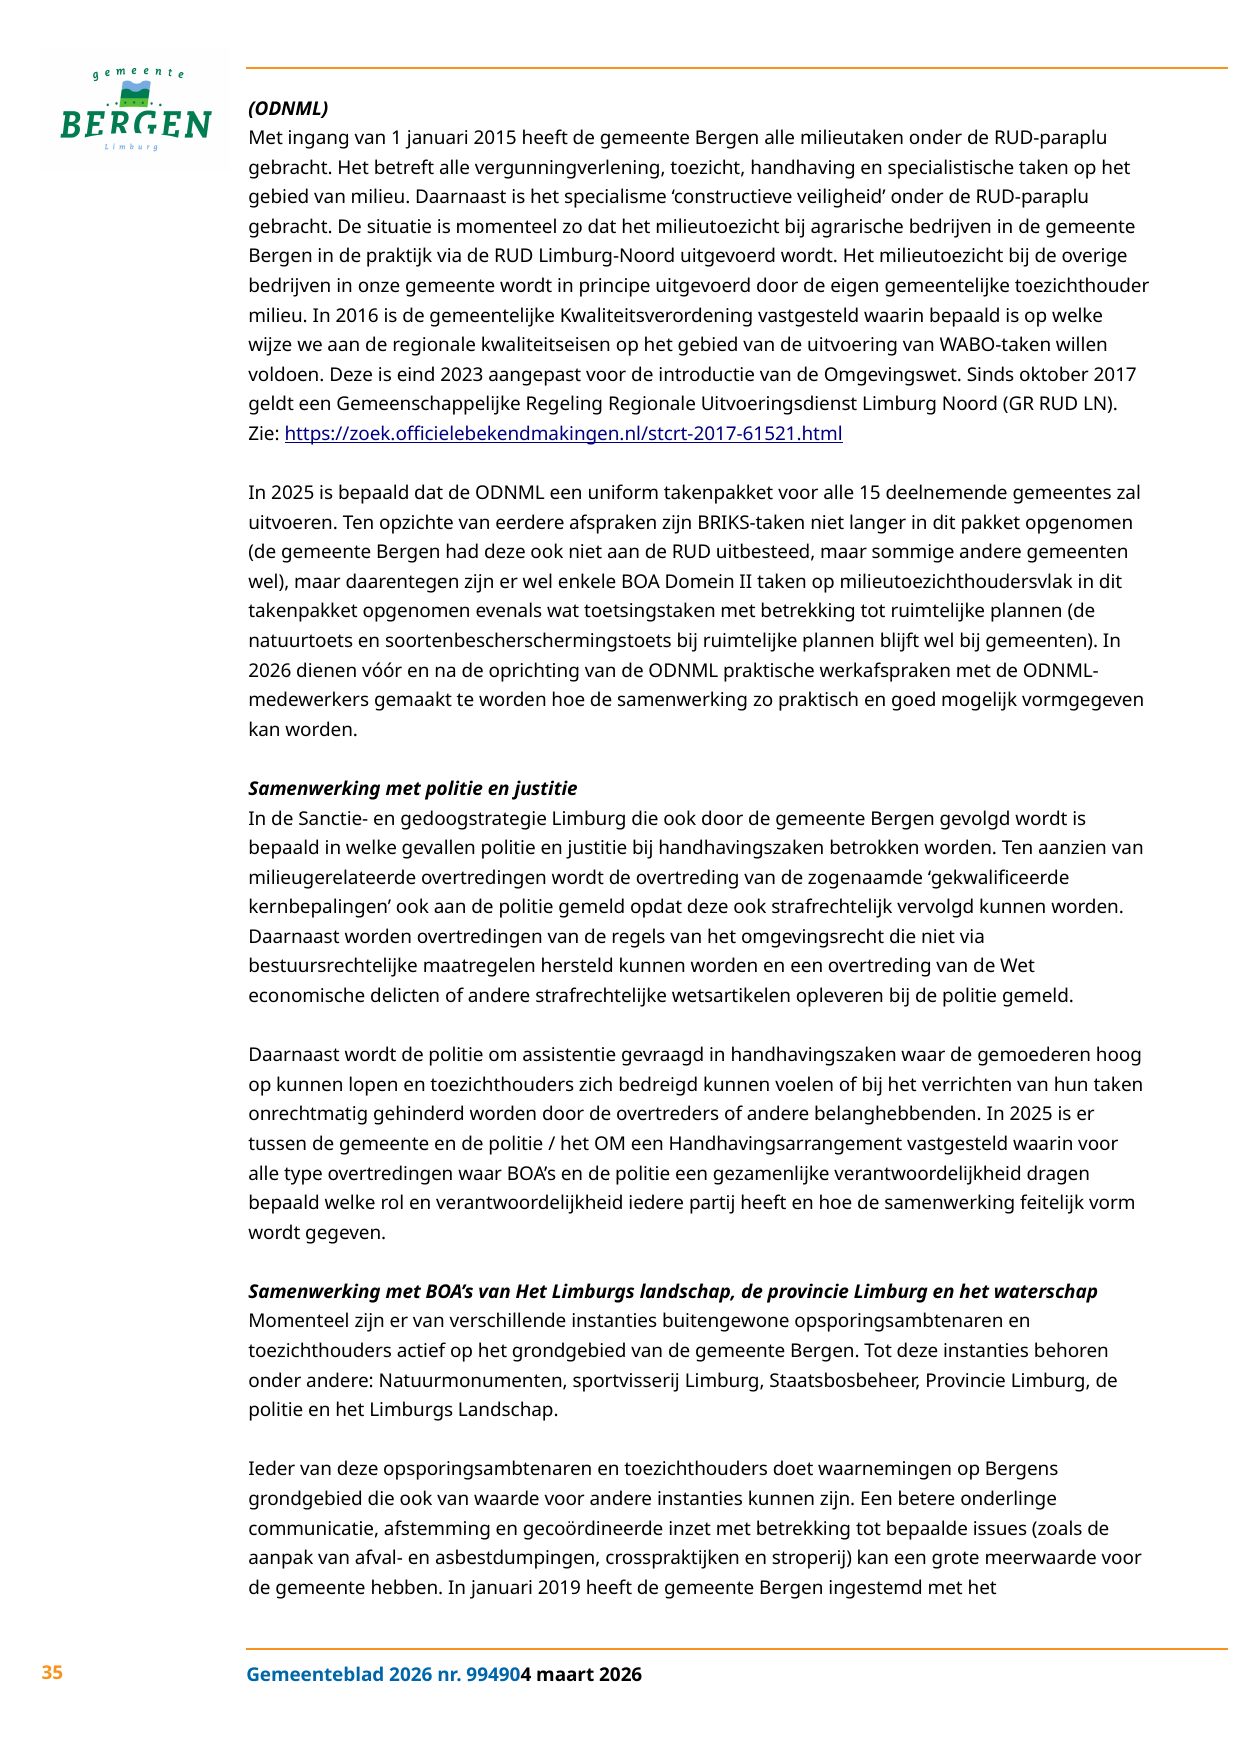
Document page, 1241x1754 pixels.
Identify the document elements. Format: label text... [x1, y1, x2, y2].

text In 2025 is bepaald dat de ODNML een uniform takenpakket voor alle 15 deelnemende gemeentes zal uitvoeren. Ten opzichte van eerdere afspraken zijn BRIKS-taken niet langer in dit pakket opgenomen (de gemeente Bergen had deze ook niet aan de RUD uitbesteed, maar sommige andere gemeenten wel), maar daarentegen zijn er wel enkele BOA Domein II taken op milieutoezichthoudersvlak in dit takenpakket opgenomen evenals wat toetsingstaken met betrekking tot ruimtelijke plannen (de natuurtoets en soortenbescherschermingstoets bij ruimtelijke plannen blijft wel bij gemeenten). In 2026 dienen vóór en na de oprichting van de ODNML praktische werkafspraken met de ODNML-medewerkers gemaakt te worden hoe de samenwerking zo praktisch en goed mogelijk vormgegeven kan worden. [248, 479, 1152, 742]
text Met ingang van 1 januari 2015 heeft de gemeente Bergen alle milieutaken onder de RUD-paraplu gebracht. Het betreft alle vergunningverlening, toezicht, handhaving en specialistische taken op het gebied van milieu. Daarnaast is het specialisme ‘constructieve veiligheid’ onder de RUD-paraplu gebracht. De situatie is momenteel zo dat het milieutoezicht bij agrarische bedrijven in de gemeente Bergen in de praktijk via de RUD Limburg-Noord uitgevoerd wordt. Het milieutoezicht bij de overige bedrijven in onze gemeente wordt in principe uitgevoerd door de eigen gemeentelijke toezichthouder milieu. In 2016 is de gemeentelijke Kwaliteitsverordening vastgesteld waarin bepaald is op welke wijze we aan de regionale kwaliteitseisen op het gebied van de uitvoering van WABO-taken willen voldoen. Deze is eind 2023 aangepast voor de introductie van de Omgevingswet. Sinds oktober 2017 geldt een Gemeenschappelijke Regeling Regionale Uitvoeringsdienst Limburg Noord (GR RUD LN). Zie: https://zoek.officielebekendmakingen.nl/stcrt-2017-61521.html [248, 124, 1152, 446]
picture [41, 47, 231, 172]
text Ieder van deze opsporingsambtenaren en toezichthouders doet waarnemingen op Bergens grondgebied die ook van waarde voor andere instanties kunnen zijn. Een betere onderlinge communicatie, afstemming en gecoördineerde inzet met betrekking tot bepaalde issues (zoals de aanpak van afval- en asbestdumpingen, crosspraktijken en stroperij) kan een grote meerwaarde voor de gemeente hebben. In januari 2019 heeft de gemeente Bergen ingestemd met het [248, 1456, 1152, 1600]
text (ODNML) [248, 95, 1152, 121]
text Momenteel zijn er van verschillende instanties buitengewone opsporingsambtenaren en toezichthouders actief op het grondgebied van de gemeente Bergen. Tot deze instanties behoren onder andere: Natuurmonumenten, sportvisserij Limburg, Staatsbosbeheer, Provincie Limburg, de politie en het Limburgs Landschap. [248, 1308, 1152, 1422]
text Daarnaast wordt de politie om assistentie gevraagd in handhavingszaken waar de gemoederen hoog op kunnen lopen en toezichthouders zich bedreigd kunnen voelen of bij het verrichten van hun taken onrechtmatig gehinderd worden door de overtreders of andere belanghebbenden. In 2025 is er tussen de gemeente en de politie / het OM een Handhavingsarrangement vastgesteld waarin voor alle type overtredingen waar BOA’s en de politie een gezamenlijke verantwoordelijkheid dragen bepaald welke rol en verantwoordelijkheid iedere partij heeft en hoe de samenwerking feitelijk vorm wordt gegeven. [248, 1041, 1152, 1245]
text Samenwerking met BOA’s van Het Limburgs landschap, de provincie Limburg en het waterschap [248, 1278, 1152, 1304]
text In de Sanctie- en gedoogstrategie Limburg die ook door de gemeente Bergen gevolgd wordt is bepaald in welke gevallen politie en justitie bij handhavingszaken betrokken worden. Ten aanzien van milieugerelateerde overtredingen wordt de overtreding van de zogenaamde ‘gekwalificeerde kernbepalingen’ ook aan de politie gemeld opdat deze ook strafrechtelijk vervolgd kunnen worden. Daarnaast worden overtredingen van de regels van het omgevingsrecht die niet via bestuursrechtelijke maatregelen hersteld kunnen worden en een overtreding van de Wet economische delicten of andere strafrechtelijke wetsartikelen opleveren bij de politie gemeld. [248, 805, 1152, 1008]
text Samenwerking met politie en justitie [248, 775, 1152, 801]
